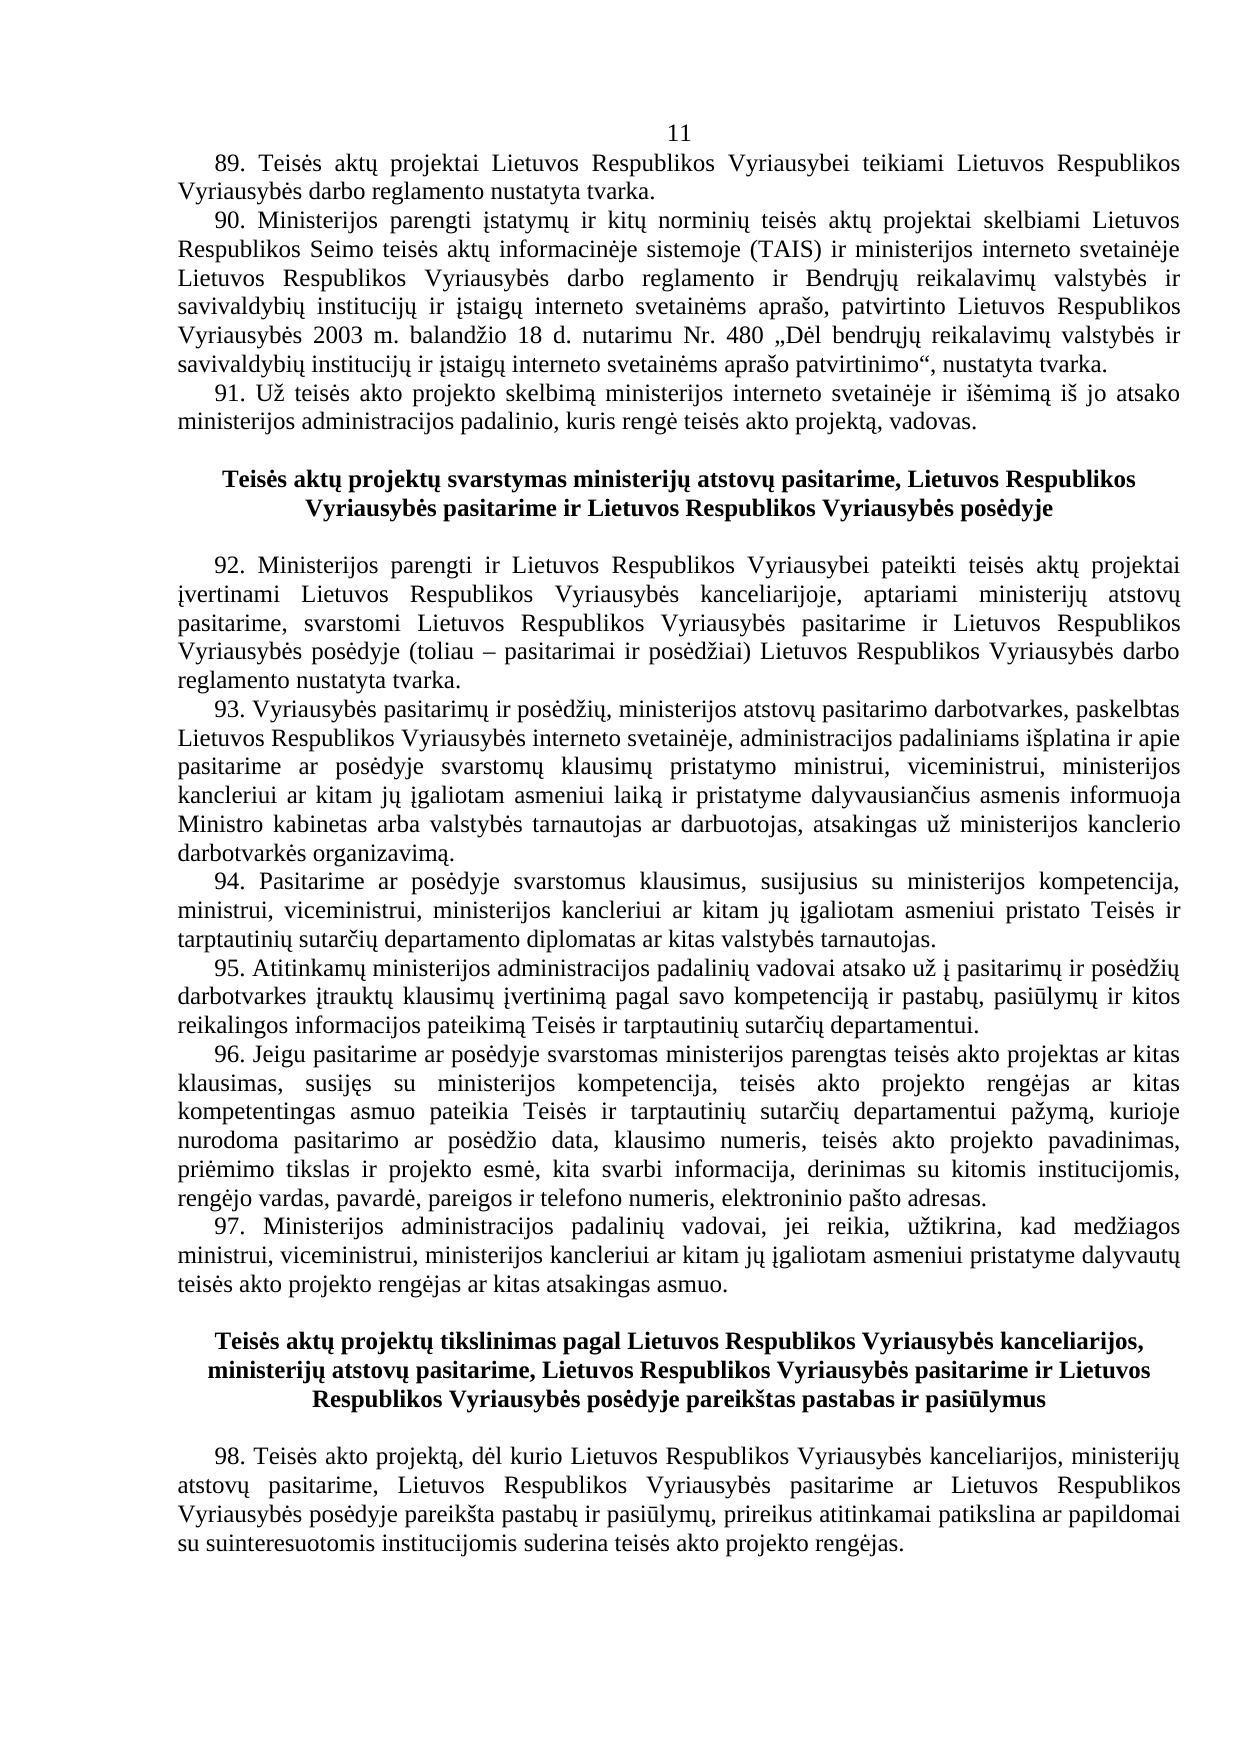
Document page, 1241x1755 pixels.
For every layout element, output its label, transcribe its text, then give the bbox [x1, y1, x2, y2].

text 90. Ministerijos parengti įstatymų ir kitų norminių teisės aktų projektai skelbiami Lietuvos Respublikos Seimo teisės aktų informacinėje sistemoje (TAIS) ir ministerijos interneto svetainėje Lietuvos Respublikos Vyriausybės darbo reglamento ir Bendrųjų reikalavimų valstybės ir savivaldybių institucijų ir įstaigų interneto svetainėms aprašo, patvirtinto Lietuvos Respublikos Vyriausybės 2003 m. balandžio 18 d. nutarimu Nr. 480 „Dėl bendrųjų reikalavimų valstybės ir savivaldybių institucijų ir įstaigų interneto svetainėms aprašo patvirtinimo“, nustatyta tvarka. [177, 205, 1181, 378]
text Teisės aktų projektų svarstymas ministerijų atstovų pasitarime, Lietuvos Respublikos Vyriausybės pasitarime ir Lietuvos Respublikos Vyriausybės posėdyje [177, 464, 1181, 521]
text 92. Ministerijos parengti ir Lietuvos Respublikos Vyriausybei pateikti teisės aktų projektai įvertinami Lietuvos Respublikos Vyriausybės kanceliarijoje, aptariami ministerijų atstovų pasitarime, svarstomi Lietuvos Respublikos Vyriausybės pasitarime ir Lietuvos Respublikos Vyriausybės posėdyje (toliau – pasitarimai ir posėdžiai) Lietuvos Respublikos Vyriausybės darbo reglamento nustatyta tvarka. [177, 550, 1181, 694]
text 96. Jeigu pasitarime ar posėdyje svarstomas ministerijos parengtas teisės akto projektas ar kitas klausimas, susijęs su ministerijos kompetencija, teisės akto projekto rengėjas ar kitas kompetentingas asmuo pateikia Teisės ir tarptautinių sutarčių departamentui pažymą, kurioje nurodoma pasitarimo ar posėdžio data, klausimo numeris, teisės akto projekto pavadinimas, priėmimo tikslas ir projekto esmė, kita svarbi informacija, derinimas su kitomis institucijomis, rengėjo vardas, pavardė, pareigos ir telefono numeris, elektroninio pašto adresas. [177, 1039, 1181, 1211]
text Teisės aktų projektų tikslinimas pagal Lietuvos Respublikos Vyriausybės kanceliarijos, ministerijų atstovų pasitarime, Lietuvos Respublikos Vyriausybės pasitarime ir Lietuvos Respublikos Vyriausybės posėdyje pareikštas pastabas ir pasiūlymus [177, 1326, 1181, 1413]
text 89. Teisės aktų projektai Lietuvos Respublikos Vyriausybei teikiami Lietuvos Respublikos Vyriausybės darbo reglamento nustatyta tvarka. [177, 148, 1181, 205]
text 93. Vyriausybės pasitarimų ir posėdžių, ministerijos atstovų pasitarimo darbotvarkes, paskelbtas Lietuvos Respublikos Vyriausybės interneto svetainėje, administracijos padaliniams išplatina ir apie pasitarime ar posėdyje svarstomų klausimų pristatymo ministrui, viceministrui, ministerijos kancleriui ar kitam jų įgaliotam asmeniui laiką ir pristatyme dalyvausiančius asmenis informuoja Ministro kabinetas arba valstybės tarnautojas ar darbuotojas, atsakingas už ministerijos kanclerio darbotvarkės organizavimą. [177, 694, 1181, 866]
text 98. Teisės akto projektą, dėl kurio Lietuvos Respublikos Vyriausybės kanceliarijos, ministerijų atstovų pasitarime, Lietuvos Respublikos Vyriausybės pasitarime ar Lietuvos Respublikos Vyriausybės posėdyje pareikšta pastabų ir pasiūlymų, prireikus atitinkamai patikslina ar papildomai su suinteresuotomis institucijomis suderina teisės akto projekto rengėjas. [177, 1441, 1181, 1556]
text 91. Už teisės akto projekto skelbimą ministerijos interneto svetainėje ir išėmimą iš jo atsako ministerijos administracijos padalinio, kuris rengė teisės akto projektą, vadovas. [177, 378, 1181, 435]
text 97. Ministerijos administracijos padalinių vadovai, jei reikia, užtikrina, kad medžiagos ministrui, viceministrui, ministerijos kancleriui ar kitam jų įgaliotam asmeniui pristatyme dalyvautų teisės akto projekto rengėjas ar kitas atsakingas asmuo. [177, 1211, 1181, 1298]
text 95. Atitinkamų ministerijos administracijos padalinių vadovai atsako už į pasitarimų ir posėdžių darbotvarkes įtrauktų klausimų įvertinimą pagal savo kompetenciją ir pastabų, pasiūlymų ir kitos reikalingos informacijos pateikimą Teisės ir tarptautinių sutarčių departamentui. [177, 953, 1181, 1039]
text 94. Pasitarime ar posėdyje svarstomus klausimus, susijusius su ministerijos kompetencija, ministrui, viceministrui, ministerijos kancleriui ar kitam jų įgaliotam asmeniui pristato Teisės ir tarptautinių sutarčių departamento diplomatas ar kitas valstybės tarnautojas. [177, 866, 1181, 953]
